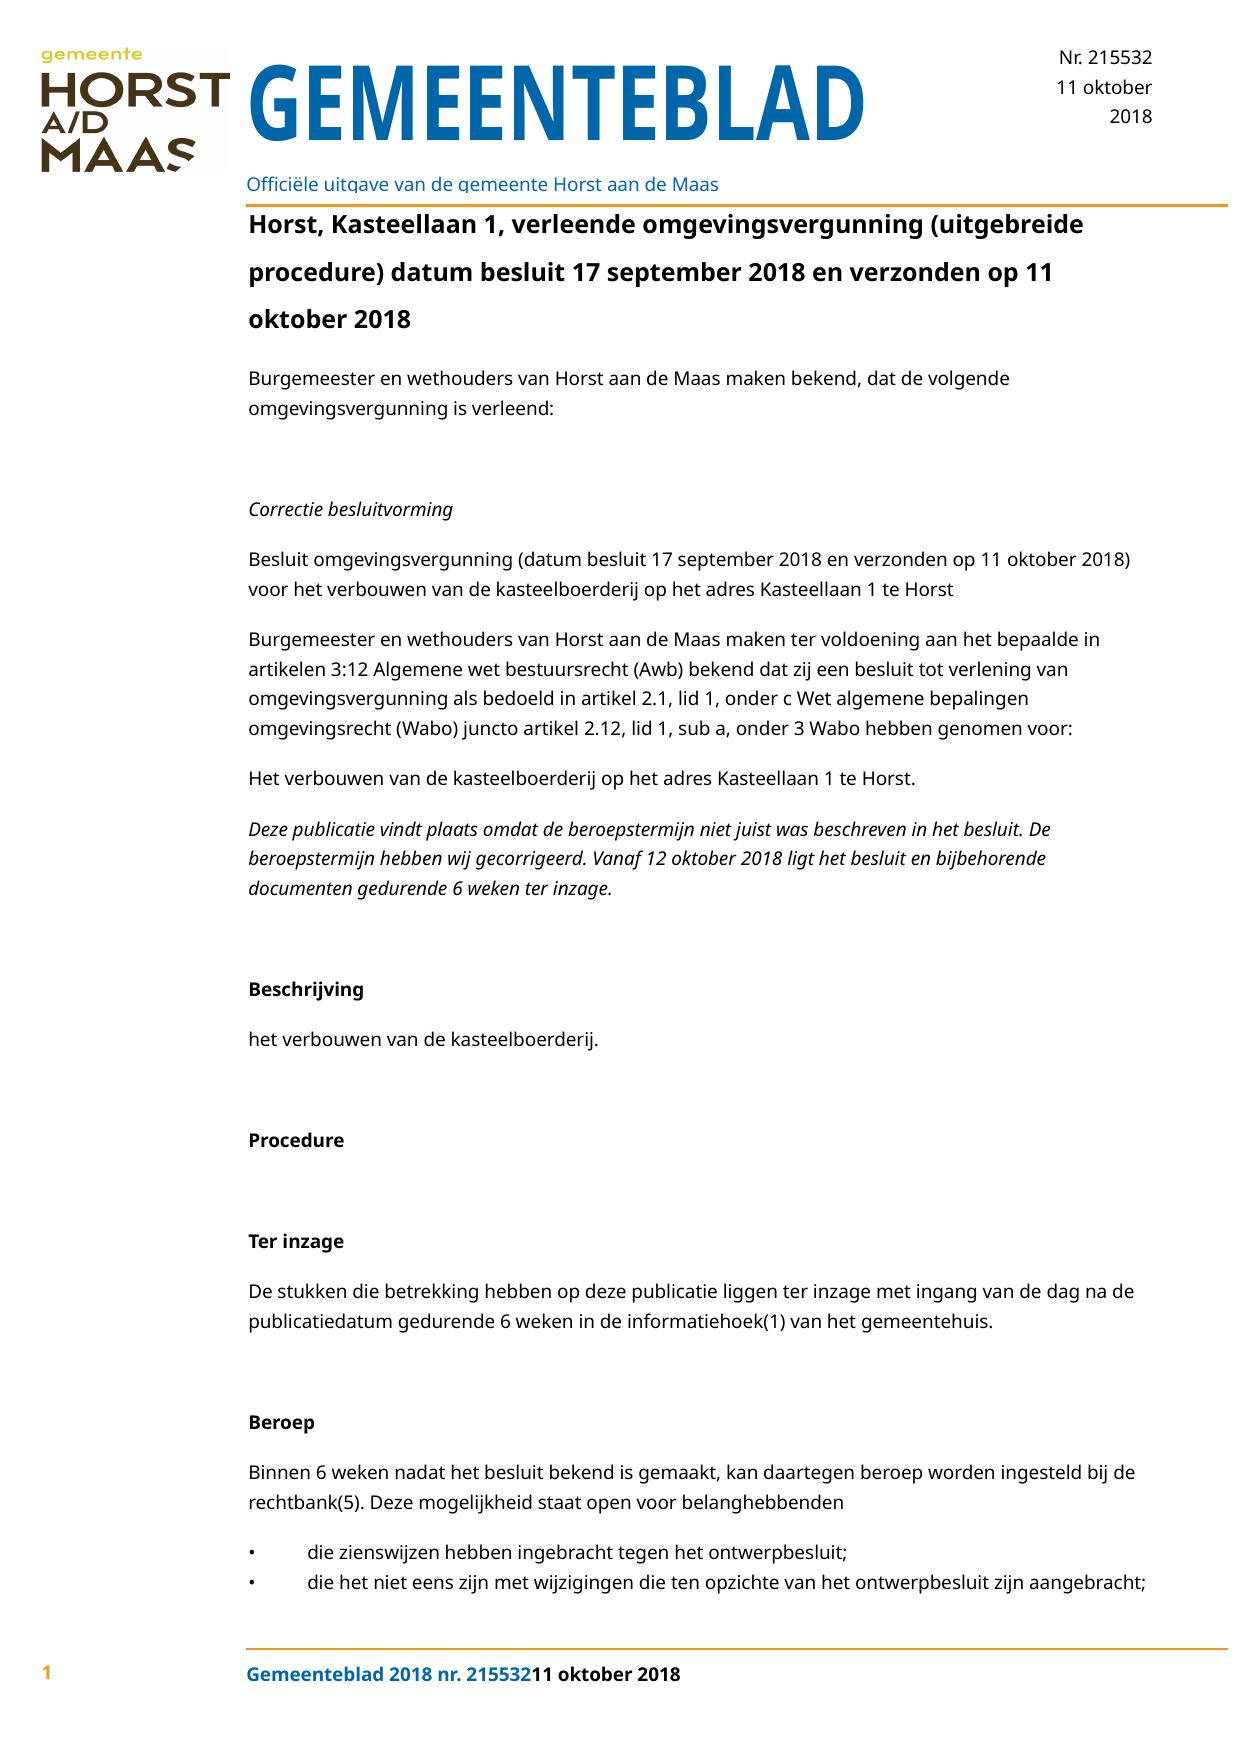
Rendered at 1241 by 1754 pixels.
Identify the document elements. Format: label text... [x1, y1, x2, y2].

text Horst, Kasteellaan 1, verleende omgevingsvergunning (uitgebreide procedure) datum besluit 17 september 2018 en verzonden op 11 oktober 2018 [248, 207, 1152, 336]
text Deze publicatie vindt plaats omdat de beroepstermijn niet juist was beschreven in het besluit. De beroepstermijn hebben wij gecorrigeerd. Vanaf 12 oktober 2018 ligt het besluit en bijbehorende documenten gedurende 6 weken ter inzage. [248, 816, 1152, 901]
text Binnen 6 weken nadat het besluit bekend is gemaakt, kan daartegen beroep worden ingesteld bij de rechtbank(5). Deze mogelijkheid staat open voor belanghebbenden [248, 1459, 1152, 1514]
text het verbouwen van de kasteelboerderij. [248, 1026, 1152, 1052]
text Beschrijving [248, 976, 1152, 1002]
text De stukken die betrekking hebben op deze publicatie liggen ter inzage met ingang van de dag na de publicatiedatum gedurende 6 weken in de informatiehoek(1) van het gemeentehuis. [248, 1278, 1152, 1334]
text Besluit omgevingsvergunning (datum besluit 17 september 2018 en verzonden op 11 oktober 2018) voor het verbouwen van de kasteelboerderij op het adres Kasteellaan 1 te Horst [248, 546, 1152, 602]
text Burgemeester en wethouders van Horst aan de Maas maken ter voldoening aan het bepaalde in artikelen 3:12 Algemene wet bestuursrecht (Awb) bekend dat zij een besluit tot verlening van omgevingsvergunning als bedoeld in artikel 2.1, lid 1, onder c Wet algemene bepalingen omgevingsrecht (Wabo) juncto artikel 2.12, lid 1, sub a, onder 3 Wabo hebben genomen voor: [248, 626, 1152, 741]
text Burgemeester en wethouders van Horst aan de Maas maken bekend, dat de volgende omgevingsvergunning is verleend: [248, 366, 1152, 421]
text Het verbouwen van de kasteelboerderij op het adres Kasteellaan 1 te Horst. [248, 766, 1152, 791]
list die het niet eens zijn met wijzigingen die ten opzichte van het ontwerpbesluit zijn aangebracht; [248, 1569, 1152, 1594]
text Ter inzage [248, 1228, 1152, 1254]
text Correctie besluitvorming [248, 496, 1152, 522]
picture [41, 47, 231, 172]
text Beroep [248, 1409, 1152, 1434]
list die zienswijzen hebben ingebracht tegen het ontwerpbesluit; [248, 1539, 1152, 1565]
text Procedure [248, 1127, 1152, 1153]
